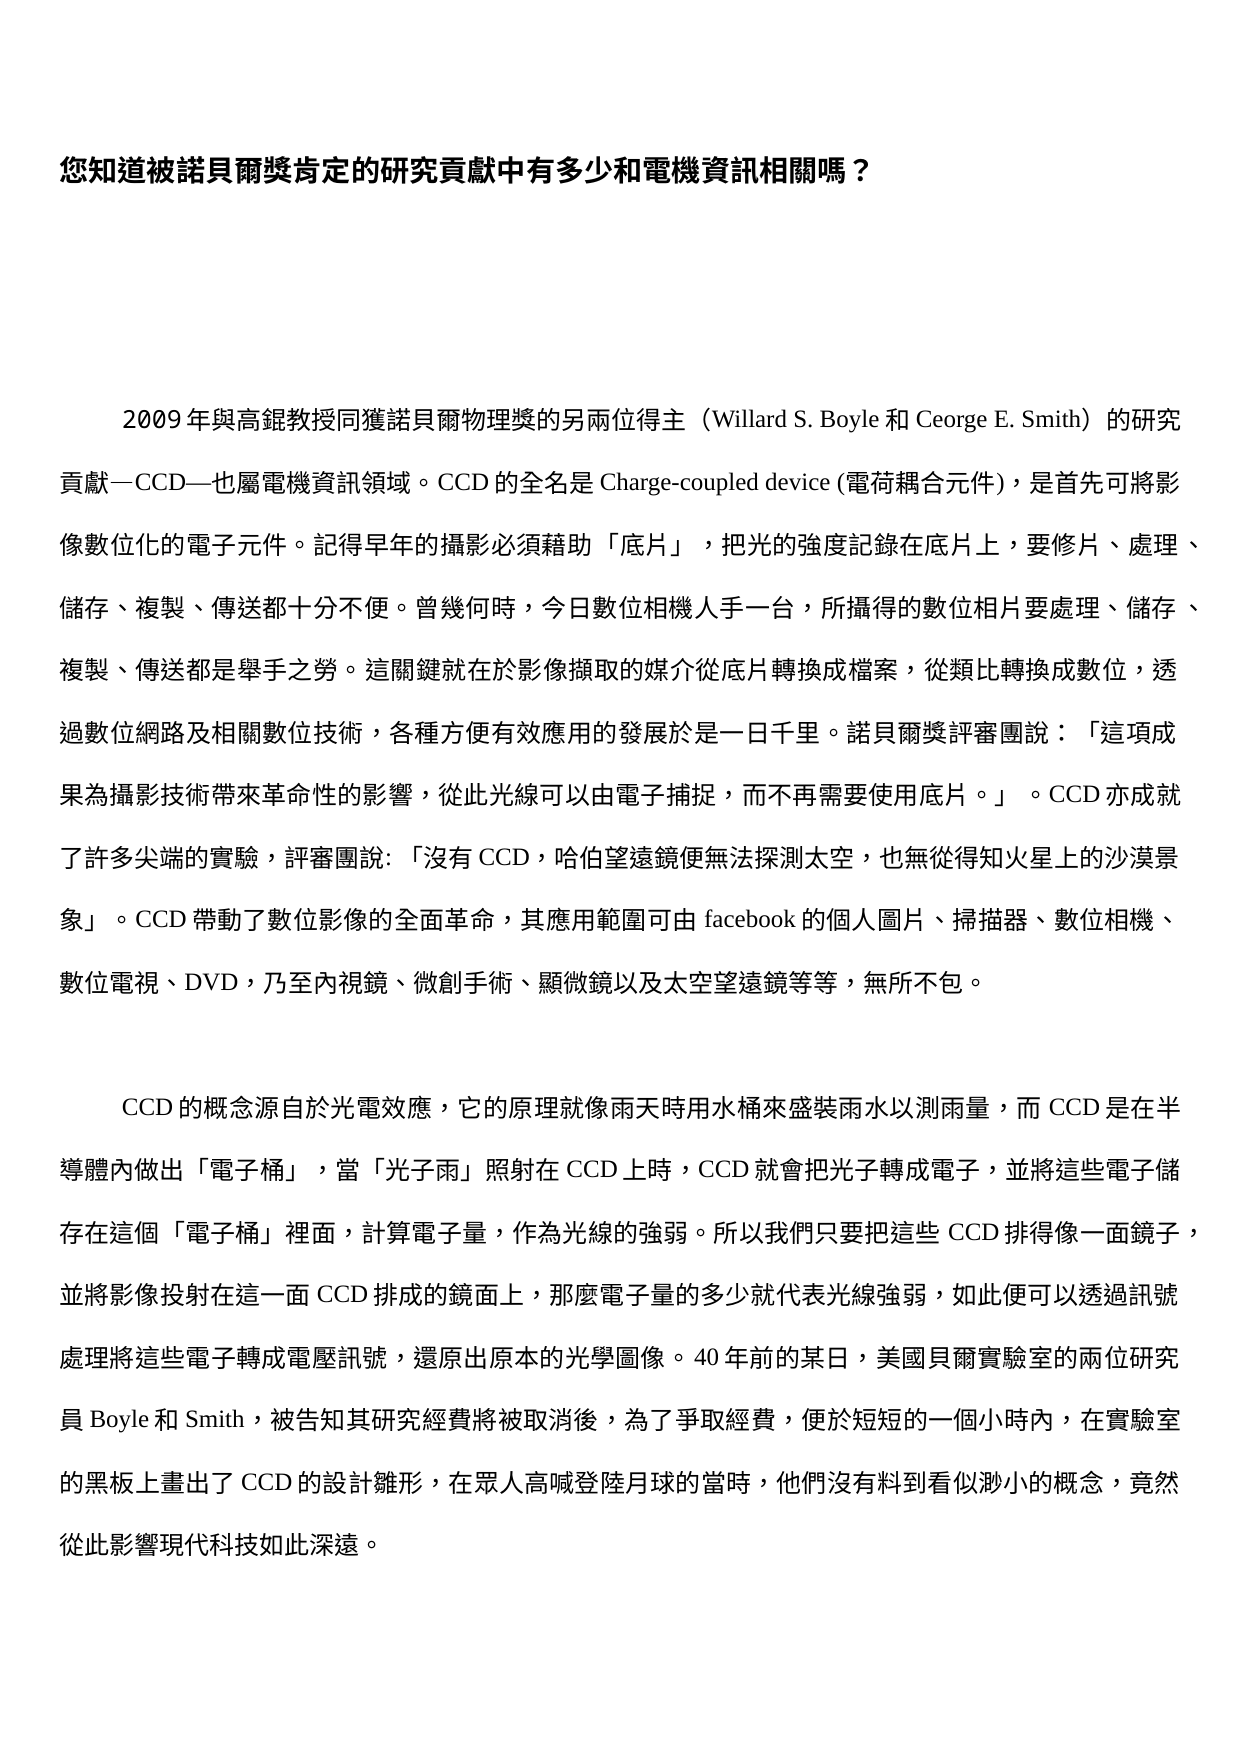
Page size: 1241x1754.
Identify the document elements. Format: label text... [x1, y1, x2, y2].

text 您知道被諾貝爾獎肯定的研究貢獻中有多少和電機資訊相關嗎？ [59, 127, 1181, 189]
text 2009年與高錕教授同獲諾貝爾物理獎的另兩位得主（Willard S. Boyle 和Ceorge E. Smith）的研究貢獻—CCD—也屬電機資訊領域。CCD的全名是Charge-coupled device (電荷耦合元件)，是首先可將影像數位化的電子元件。記得早年的攝影必須藉助「底片」，把光的強度記錄在底片上，要修片、處理、儲存、複製、傳送都十分不便。曾幾何時，今日數位相機人手一台，所攝得的數位相片要處理、儲存、複製、傳送都是舉手之勞。這關鍵就在於影像擷取的媒介從底片轉換成檔案，從類比轉換成數位，透過數位網路及相關數位技術，各種方便有效應用的發展於是一日千里。諾貝爾獎評審團說：「這項成果為攝影技術帶來革命性的影響，從此光線可以由電子捕捉，而不再需要使用底片。」。CCD亦成就了許多尖端的實驗，評審團說: 「沒有CCD，哈伯望遠鏡便無法探測太空，也無從得知火星上的沙漠景象」。CCD帶動了數位影像的全面革命，其應用範圍可由facebook的個人圖片、掃描器、數位相機、數位電視、DVD，乃至內視鏡、微創手術、顯微鏡以及太空望遠鏡等等，無所不包。 [59, 377, 1181, 1002]
text CCD的概念源自於光電效應，它的原理就像雨天時用水桶來盛裝雨水以測雨量，而CCD是在半導體內做出「電子桶」，當「光子雨」照射在CCD上時，CCD就會把光子轉成電子，並將這些電子儲存在這個「電子桶」裡面，計算電子量，作為光線的強弱。所以我們只要把這些CCD排得像一面鏡子，並將影像投射在這一面CCD排成的鏡面上，那麼電子量的多少就代表光線強弱，如此便可以透過訊號處理將這些電子轉成電壓訊號，還原出原本的光學圖像。40年前的某日，美國貝爾實驗室的兩位研究員Boyle和Smith，被告知其研究經費將被取消後，為了爭取經費，便於短短的一個小時內，在實驗室的黑板上畫出了CCD的設計雛形，在眾人高喊登陸月球的當時，他們沒有料到看似渺小的概念，竟然從此影響現代科技如此深遠。 [59, 1064, 1181, 1564]
